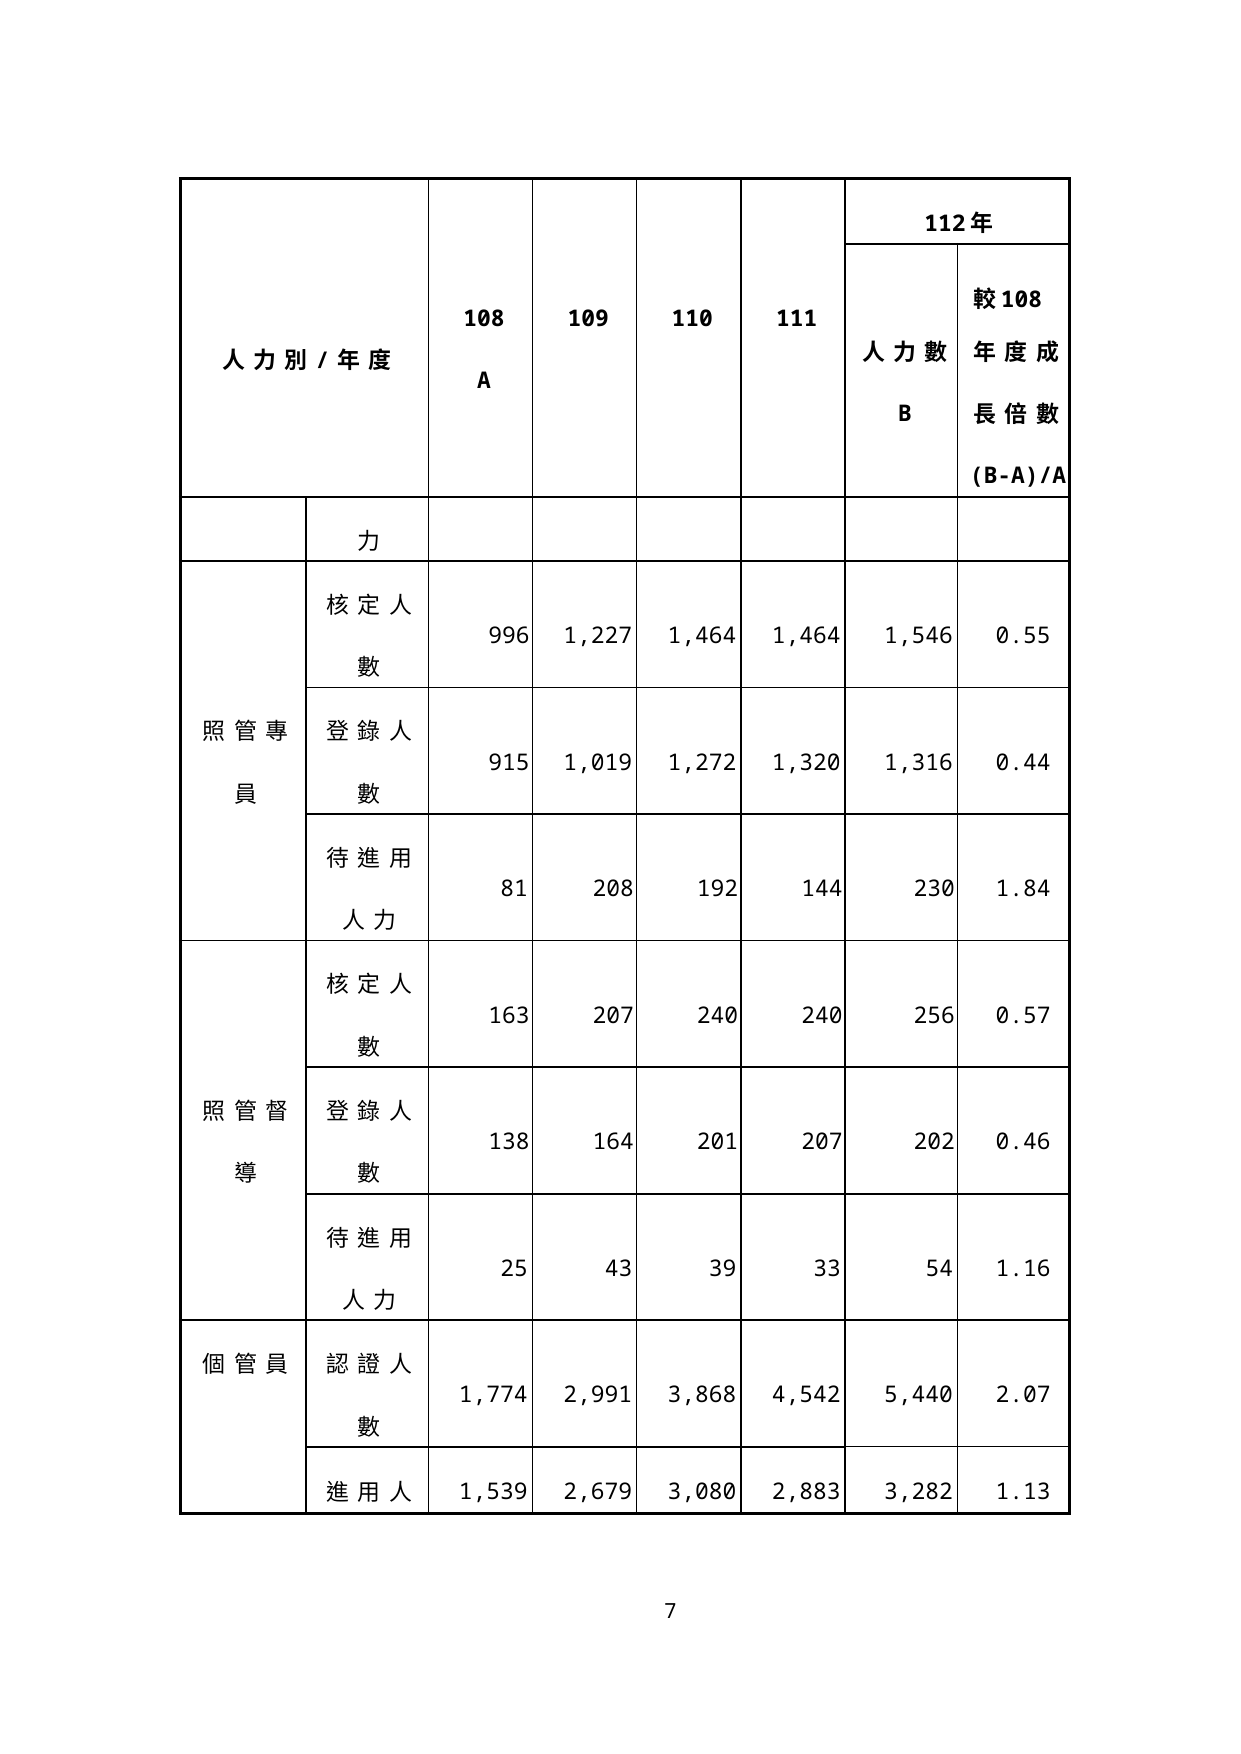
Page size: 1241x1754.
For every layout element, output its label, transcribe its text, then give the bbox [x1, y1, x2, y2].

table_cell 個管員 [182, 1321, 305, 1512]
table_cell 認證人數 [307, 1321, 428, 1446]
table_cell 待進用人力 [307, 815, 428, 940]
table_cell 202 [846, 1068, 957, 1193]
table_cell 1.84 [958, 815, 1068, 940]
table_cell 240 [742, 941, 844, 1066]
table_cell 較108年度成長倍數(B-A)/A [958, 245, 1068, 496]
table_cell 996 [429, 562, 532, 687]
table_cell 1,464 [742, 562, 844, 687]
table_cell 3,080 [637, 1448, 740, 1512]
table_cell 1,539 [429, 1448, 532, 1512]
table_cell 138 [429, 1068, 532, 1193]
table_cell 核定人數 [307, 562, 428, 687]
table_cell 208 [533, 815, 636, 940]
table_cell 230 [846, 815, 957, 940]
table_cell [637, 498, 740, 560]
table_header 111 [742, 180, 844, 496]
table_cell 5,440 [846, 1321, 957, 1446]
table_cell 25 [429, 1195, 532, 1319]
table_cell 1,774 [429, 1321, 532, 1446]
table_cell 240 [637, 941, 740, 1066]
table_cell 256 [846, 941, 957, 1066]
table_cell [182, 498, 305, 560]
table_header 109 [533, 180, 636, 496]
table_cell 1.16 [958, 1195, 1068, 1319]
table_cell 1,320 [742, 688, 844, 813]
table_cell 163 [429, 941, 532, 1066]
table_cell 0.44 [958, 688, 1068, 813]
table_cell [846, 498, 957, 560]
table_cell [742, 498, 844, 560]
table_cell 33 [742, 1195, 844, 1319]
table_cell 力 [307, 498, 428, 560]
table_cell 2,883 [742, 1448, 844, 1512]
table_cell 915 [429, 688, 532, 813]
table_cell 核定人數 [307, 941, 428, 1066]
table_cell 81 [429, 815, 532, 940]
table_cell 0.55 [958, 562, 1068, 687]
table_cell 登錄人數 [307, 1068, 428, 1193]
table_cell 照管專員 [182, 562, 305, 940]
table_cell 1,227 [533, 562, 636, 687]
table_cell 2,679 [533, 1448, 636, 1512]
table_cell 1,546 [846, 562, 957, 687]
table_cell 2,991 [533, 1321, 636, 1446]
table_cell 207 [742, 1068, 844, 1193]
table_cell 1,316 [846, 688, 957, 813]
table_cell 1.13 [958, 1447, 1068, 1512]
table_cell 144 [742, 815, 844, 940]
table_header 110 [637, 180, 740, 496]
table_cell 登錄人數 [307, 688, 428, 813]
table_cell [958, 498, 1068, 560]
table_cell 3,282 [846, 1447, 957, 1512]
table_cell [429, 498, 532, 560]
table_cell 人力數B [846, 245, 957, 496]
table_cell 1,272 [637, 688, 740, 813]
table_header 人力別/年度 [182, 180, 428, 496]
table_header 108 A [429, 180, 532, 496]
table_cell 1,464 [637, 562, 740, 687]
table_cell 192 [637, 815, 740, 940]
table_header 112年 [846, 180, 1068, 243]
table_cell 39 [637, 1195, 740, 1319]
table_cell 1,019 [533, 688, 636, 813]
table_cell 0.46 [958, 1068, 1068, 1193]
table_cell 待進用人力 [307, 1195, 428, 1319]
table_cell 201 [637, 1068, 740, 1193]
table_cell 3,868 [637, 1321, 740, 1446]
table_cell 照管督導 [182, 941, 305, 1319]
table_cell 進用人 [307, 1448, 428, 1512]
table_cell 4,542 [742, 1321, 844, 1446]
table_cell 54 [846, 1195, 957, 1319]
table_cell 164 [533, 1068, 636, 1193]
table_cell [533, 498, 636, 560]
table_cell 43 [533, 1195, 636, 1319]
table_cell 2.07 [958, 1321, 1068, 1446]
table_cell 207 [533, 941, 636, 1066]
table_cell 0.57 [958, 941, 1068, 1066]
